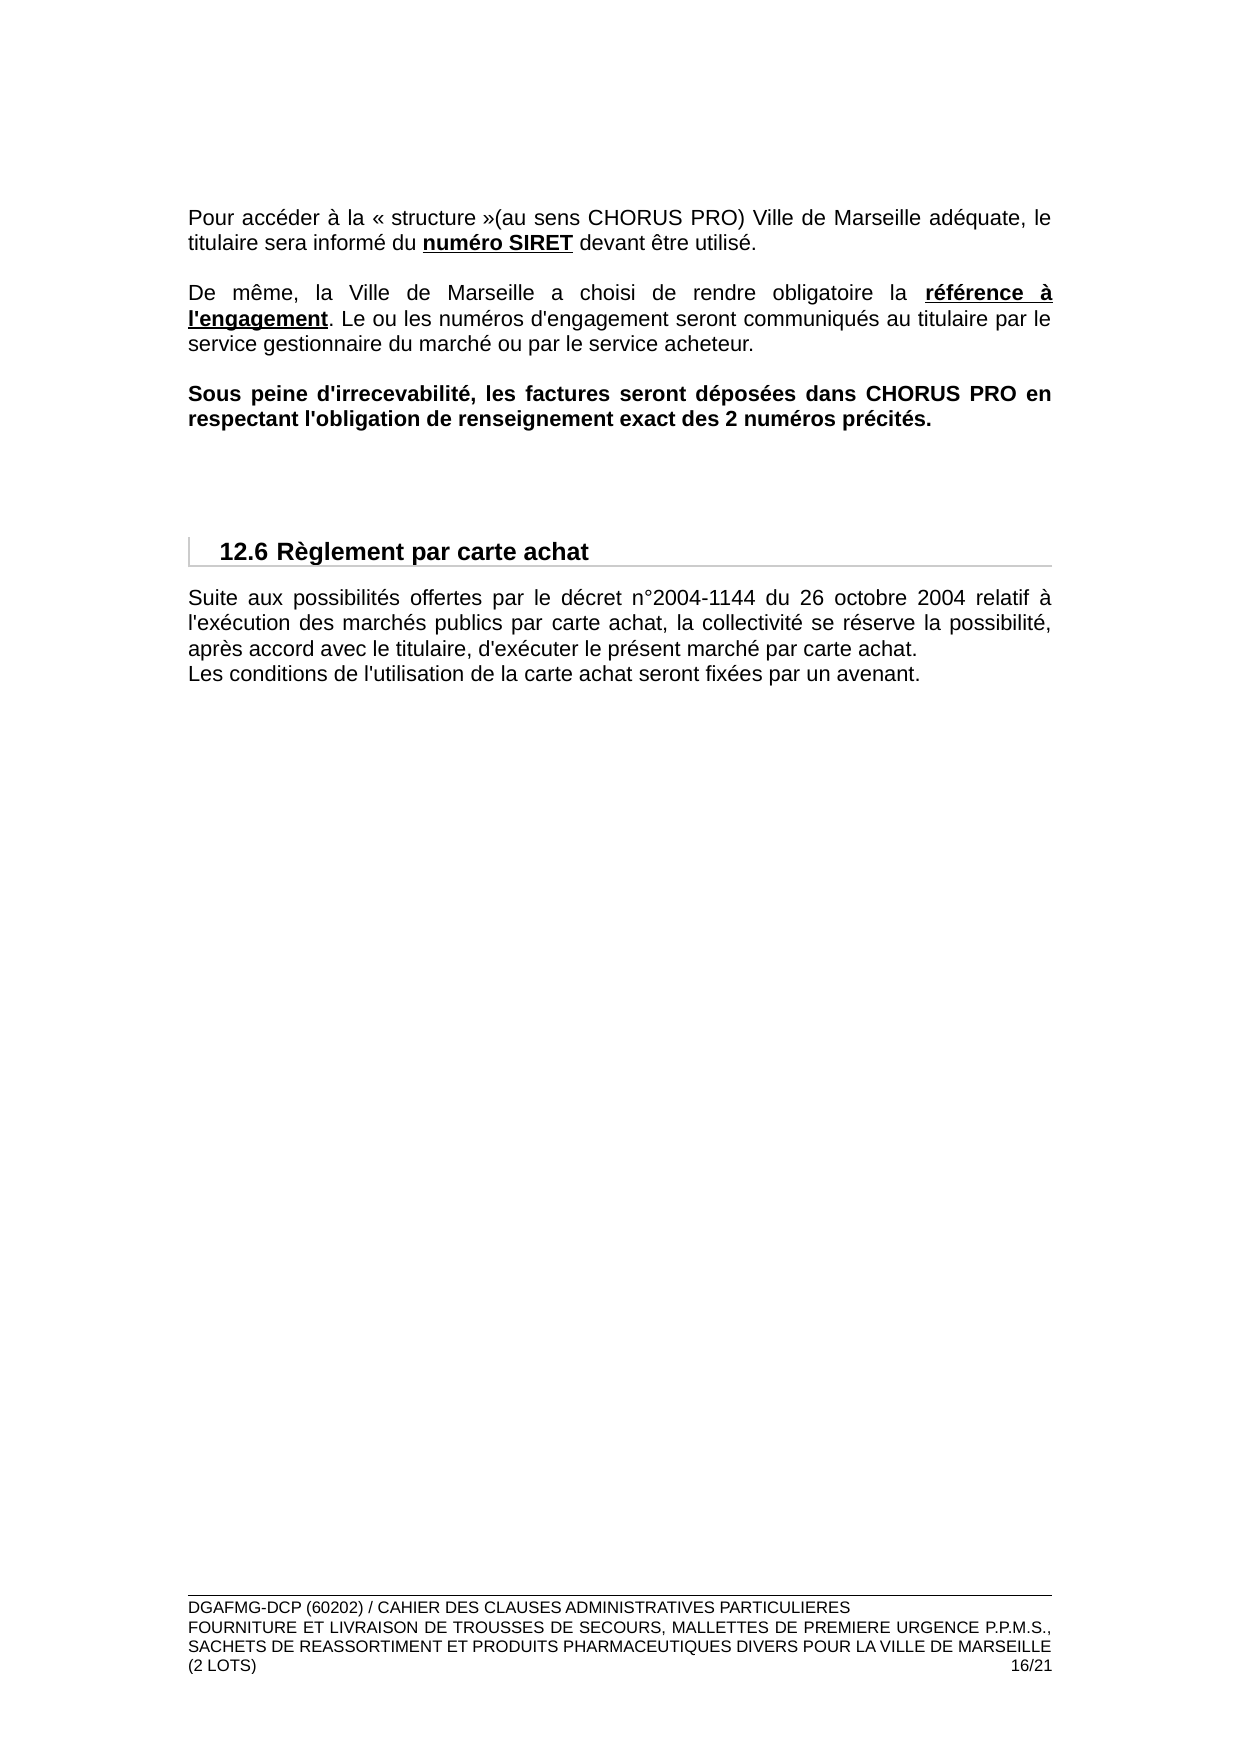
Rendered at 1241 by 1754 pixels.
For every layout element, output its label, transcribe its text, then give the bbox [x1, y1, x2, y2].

subtitle Règlement par carte achat [190, 537, 1052, 565]
text Pour accéder à la « structure »(au sens CHORUS PRO) Ville de Marseille adéquate, le titulaire sera informé du numéro SIRET devant être utilisé. [188, 204, 1052, 255]
text Suite aux possibilités offertes par le décret n°2004-1144 du 26 octobre 2004 relatif à l'exécution des marchés publics par carte achat, la collectivité se réserve la possibilité, après accord avec le titulaire, d'exécuter le présent marché par carte achat. [188, 585, 1052, 661]
text De même, la Ville de Marseille a choisi de rendre obligatoire la référence à l'engagement. Le ou les numéros d'engagement seront communiqués au titulaire par le service gestionnaire du marché ou par le service acheteur. [188, 280, 1052, 356]
text Sous peine d'irrecevabilité, les factures seront déposées dans CHORUS PRO en respectant l'obligation de renseignement exact des 2 numéros précités. [188, 381, 1052, 431]
text Les conditions de l'utilisation de la carte achat seront fixées par un avenant. [188, 661, 1052, 686]
